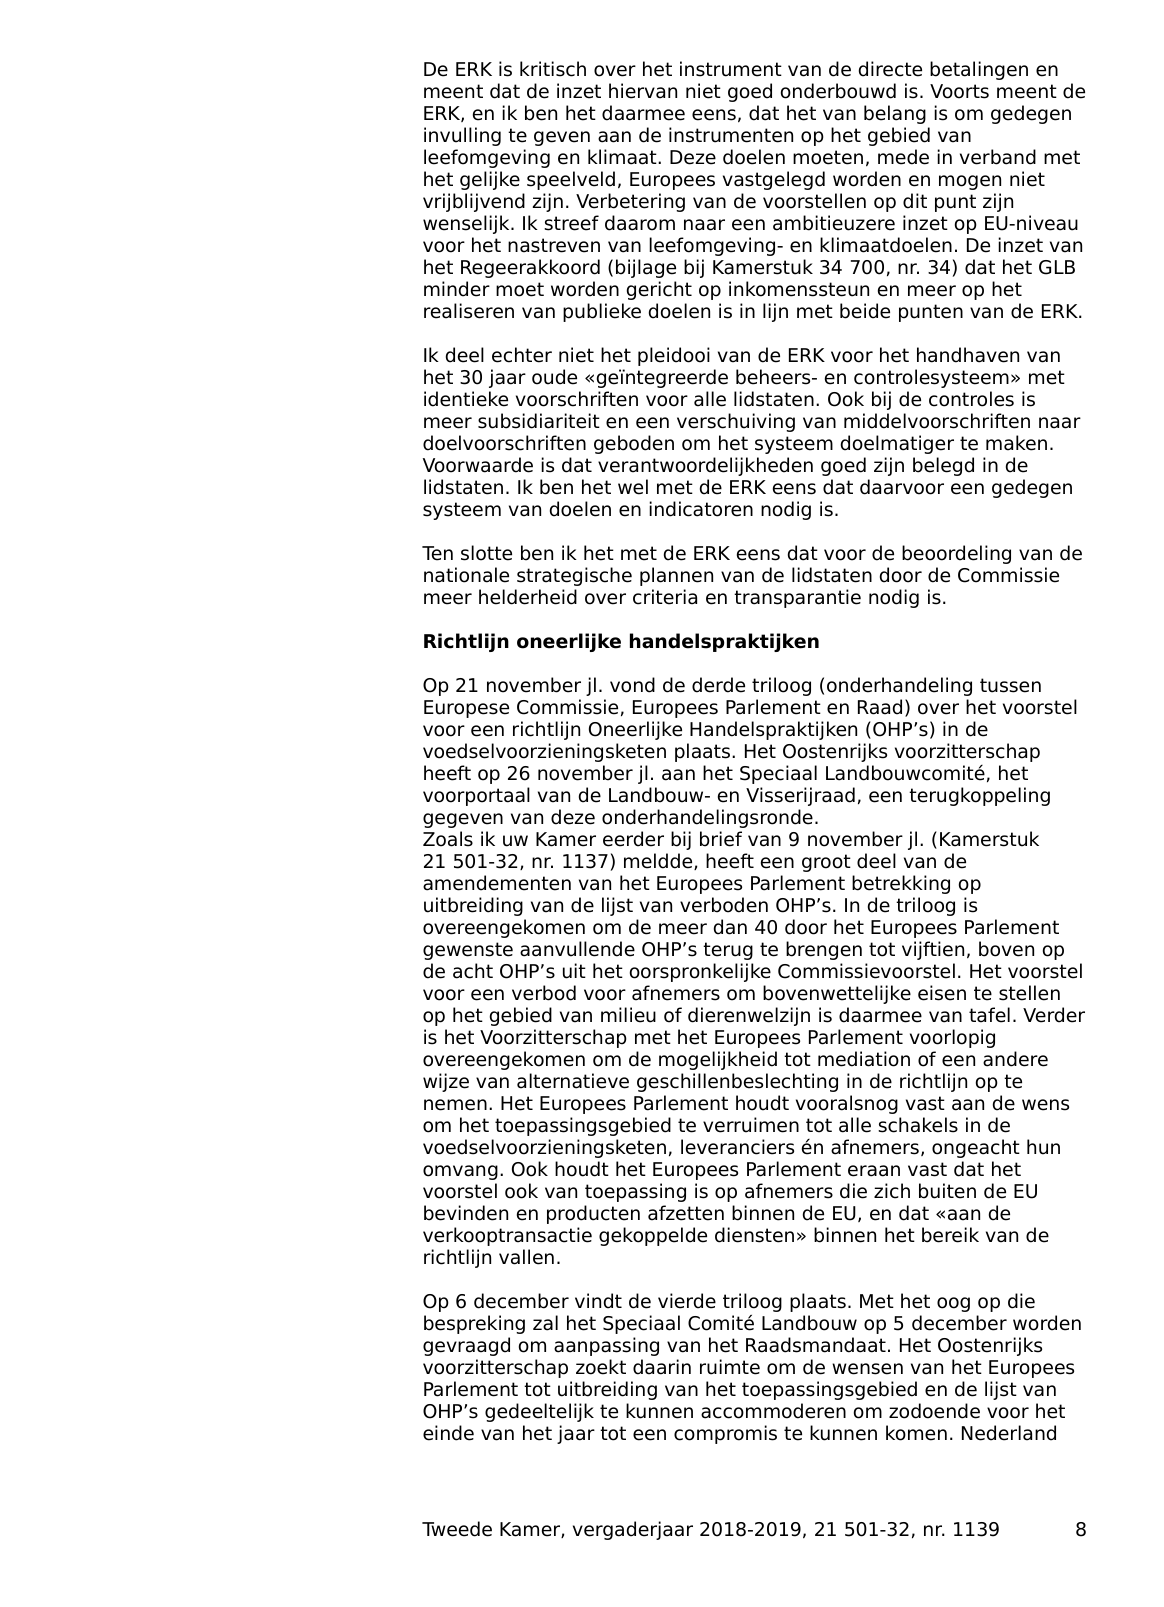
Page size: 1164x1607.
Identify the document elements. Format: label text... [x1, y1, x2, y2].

text Op 6 december vindt de vierde triloog plaats. Met het oog op die bespreking zal het Speciaal Comité Landbouw op 5 december worden gevraagd om aanpassing van het Raadsmandaat. Het Oostenrijks voorzitterschap zoekt daarin ruimte om de wensen van het Europees Parlement tot uitbreiding van het toepassingsgebied en de lijst van OHP’s gedeeltelijk te kunnen accommoderen om zodoende voor het einde van het jaar tot een compromis te kunnen komen. Nederland [422, 1291, 1087, 1445]
text Ten slotte ben ik het met de ERK eens dat voor de beoordeling van de nationale strategische plannen van de lidstaten door de Commissie meer helderheid over criteria en transparantie nodig is. [422, 543, 1087, 609]
text Ik deel echter niet het pleidooi van de ERK voor het handhaven van het 30 jaar oude «geïntegreerde beheers- en controlesysteem» met identieke voorschriften voor alle lidstaten. Ook bij de controles is meer subsidiariteit en een verschuiving van middelvoorschriften naar doelvoorschriften geboden om het systeem doelmatiger te maken. Voorwaarde is dat verantwoordelijkheden goed zijn belegd in de lidstaten. Ik ben het wel met de ERK eens dat daarvoor een gedegen systeem van doelen en indicatoren nodig is. [422, 345, 1087, 521]
text De ERK is kritisch over het instrument van de directe betalingen en meent dat de inzet hiervan niet goed onderbouwd is. Voorts meent de ERK, en ik ben het daarmee eens, dat het van belang is om gedegen invulling te geven aan de instrumenten op het gebied van leefomgeving en klimaat. Deze doelen moeten, mede in verband met het gelijke speelveld, Europees vastgelegd worden en mogen niet vrijblijvend zijn. Verbetering van de voorstellen op dit punt zijn wenselijk. Ik streef daarom naar een ambitieuzere inzet op EU-niveau voor het nastreven van leefomgeving- en klimaatdoelen. De inzet van het Regeerakkoord (bijlage bij Kamerstuk 34 700, nr. 34) dat het GLB minder moet worden gericht op inkomenssteun en meer op het realiseren van publieke doelen is in lijn met beide punten van de ERK. [422, 59, 1087, 323]
text Zoals ik uw Kamer eerder bij brief van 9 november jl. (Kamerstuk 21 501-32, nr. 1137) meldde, heeft een groot deel van de amendementen van het Europees Parlement betrekking op uitbreiding van de lijst van verboden OHP’s. In de triloog is overeengekomen om de meer dan 40 door het Europees Parlement gewenste aanvullende OHP’s terug te brengen tot vijftien, boven op de acht OHP’s uit het oorspronkelijke Commissievoorstel. Het voorstel voor een verbod voor afnemers om bovenwettelijke eisen te stellen op het gebied van milieu of dierenwelzijn is daarmee van tafel. Verder is het Voorzitterschap met het Europees Parlement voorlopig overeengekomen om de mogelijkheid tot mediation of een andere wijze van alternatieve geschillenbeslechting in de richtlijn op te nemen. Het Europees Parlement houdt vooralsnog vast aan de wens om het toepassingsgebied te verruimen tot alle schakels in de voedselvoorzieningsketen, leveranciers én afnemers, ongeacht hun omvang. Ook houdt het Europees Parlement eraan vast dat het voorstel ook van toepassing is op afnemers die zich buiten de EU bevinden en producten afzetten binnen de EU, en dat «aan de verkooptransactie gekoppelde diensten» binnen het bereik van de richtlijn vallen. [422, 829, 1087, 1269]
subtitle Richtlijn oneerlijke handelspraktijken [422, 631, 1087, 653]
text Op 21 november jl. vond de derde triloog (onderhandeling tussen Europese Commissie, Europees Parlement en Raad) over het voorstel voor een richtlijn Oneerlijke Handelspraktijken (OHP’s) in de voedselvoorzieningsketen plaats. Het Oostenrijks voorzitterschap heeft op 26 november jl. aan het Speciaal Landbouwcomité, het voorportaal van de Landbouw- en Visserijraad, een terugkoppeling gegeven van deze onderhandelingsronde. [422, 675, 1087, 829]
